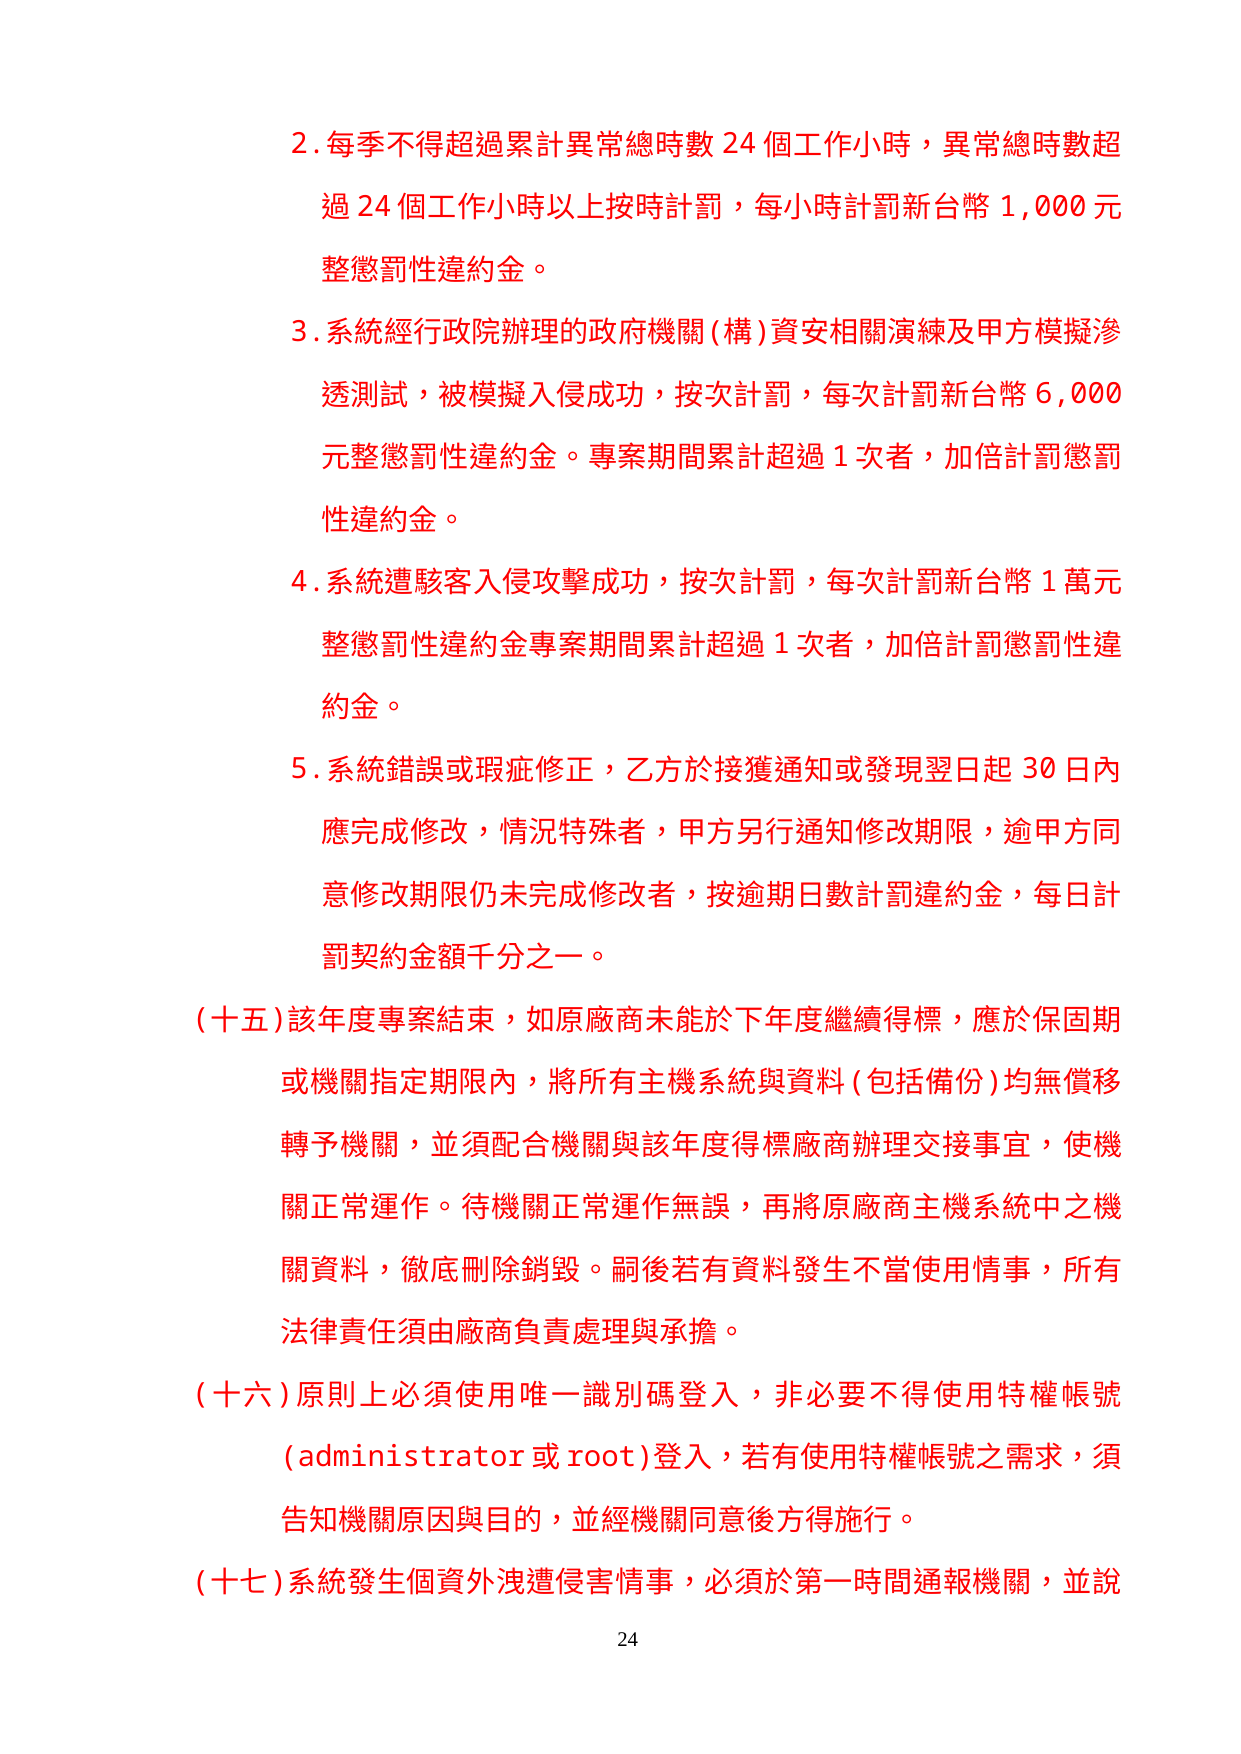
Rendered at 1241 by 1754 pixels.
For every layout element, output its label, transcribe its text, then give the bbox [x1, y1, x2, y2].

text 4.系統遭駭客入侵攻擊成功，按次計罰，每次計罰新台幣1萬元整懲罰性違約金專案期間累計超過1次者，加倍計罰懲罰性違約金。 [290, 538, 1122, 726]
text (十六)原則上必須使用唯一識別碼登入，非必要不得使用特權帳號(administrator或root)登入，若有使用特權帳號之需求，須告知機關原因與目的，並經機關同意後方得施行。 [192, 1351, 1122, 1538]
text (十五)該年度專案結束，如原廠商未能於下年度繼續得標，應於保固期或機關指定期限內，將所有主機系統與資料(包括備份)均無償移轉予機關，並須配合機關與該年度得標廠商辦理交接事宜，使機關正常運作。待機關正常運作無誤，再將原廠商主機系統中之機關資料，徹底刪除銷毀。嗣後若有資料發生不當使用情事，所有法律責任須由廠商負責處理與承擔。 [192, 976, 1122, 1351]
text (十七)系統發生個資外洩遭侵害情事，必須於第一時間通報機關，並說 [192, 1538, 1122, 1601]
text 5.系統錯誤或瑕疵修正，乙方於接獲通知或發現翌日起30日內應完成修改，情況特殊者，甲方另行通知修改期限，逾甲方同意修改期限仍未完成修改者，按逾期日數計罰違約金，每日計罰契約金額千分之一。 [290, 726, 1122, 976]
text 2.每季不得超過累計異常總時數24個工作小時，異常總時數超過24個工作小時以上按時計罰，每小時計罰新台幣1,000元整懲罰性違約金。 [290, 101, 1122, 288]
text 3.系統經行政院辦理的政府機關(構)資安相關演練及甲方模擬滲透測試，被模擬入侵成功，按次計罰，每次計罰新台幣6,000元整懲罰性違約金。專案期間累計超過1次者，加倍計罰懲罰性違約金。 [290, 288, 1122, 538]
